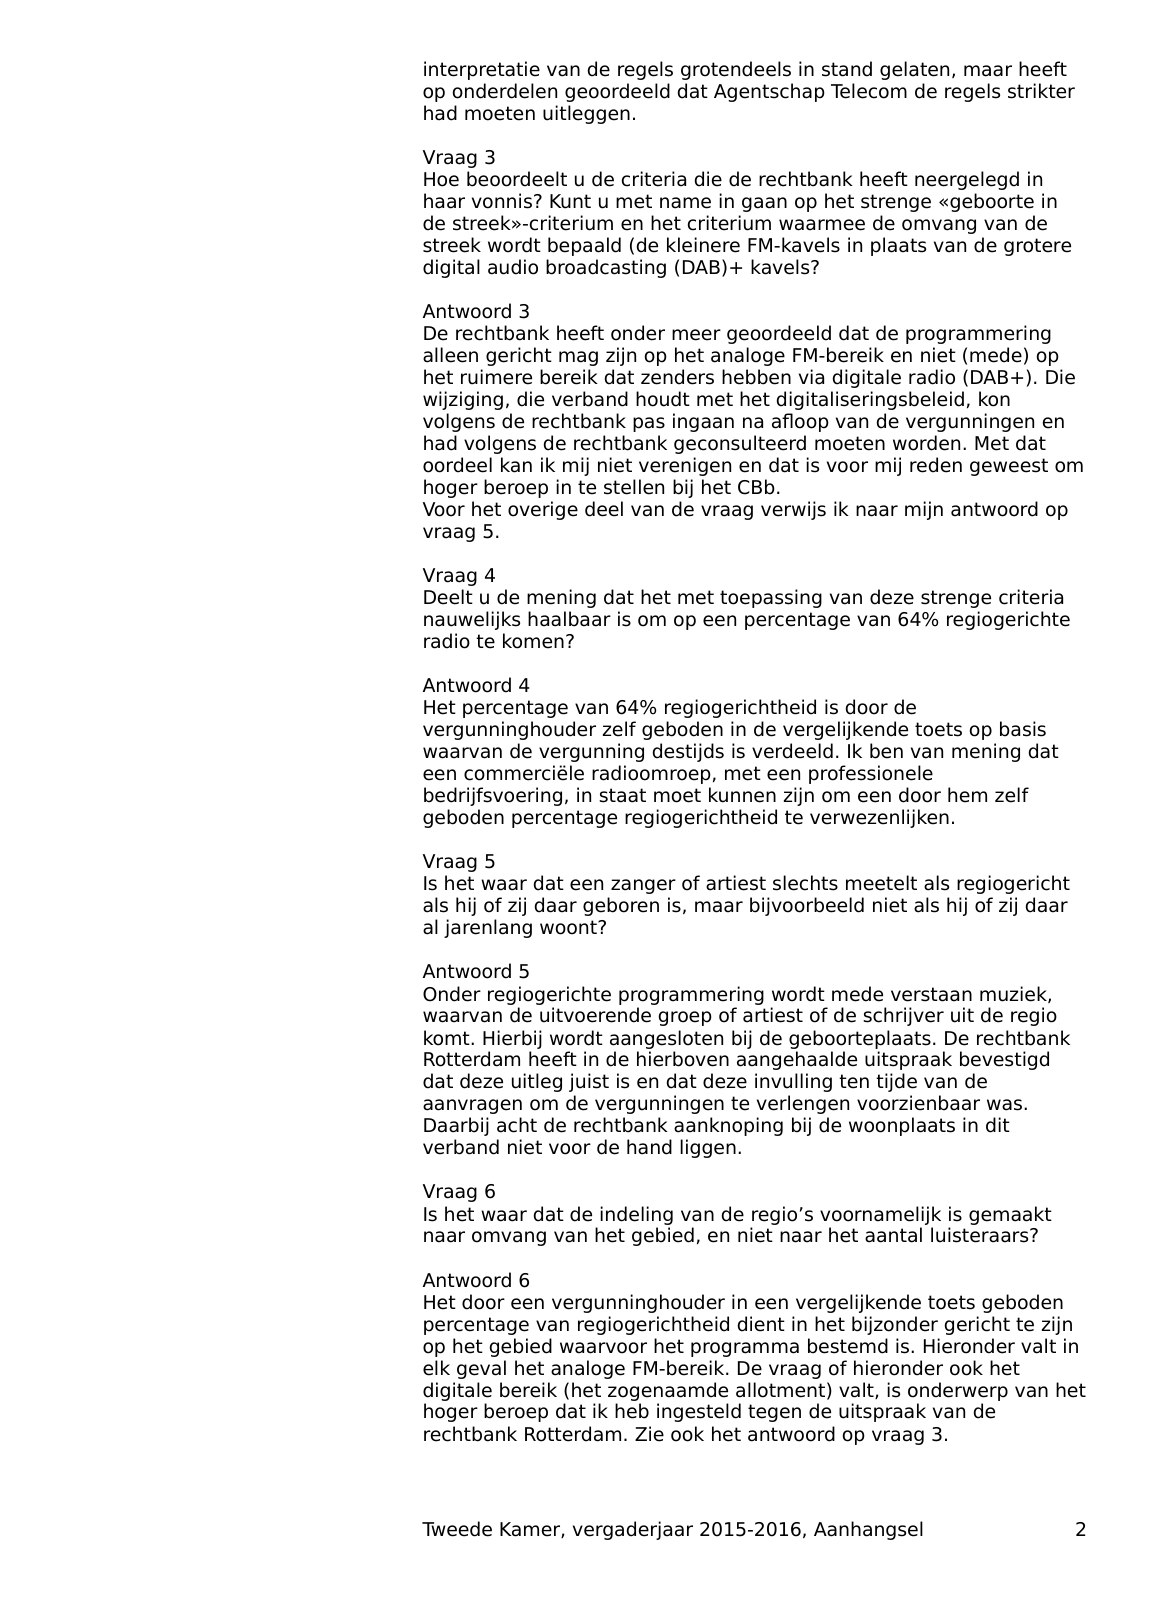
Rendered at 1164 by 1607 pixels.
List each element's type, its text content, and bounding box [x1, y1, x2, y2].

text Vraag 3 [422, 147, 1087, 169]
text Voor het overige deel van de vraag verwijs ik naar mijn antwoord op vraag 5. [422, 499, 1087, 543]
text Deelt u de mening dat het met toepassing van deze strenge criteria nauwelijks haalbaar is om op een percentage van 64% regiogerichte radio te komen? [422, 587, 1087, 653]
text Het percentage van 64% regiogerichtheid is door de vergunninghouder zelf geboden in de vergelijkende toets op basis waarvan de vergunning destijds is verdeeld. Ik ben van mening dat een commerciële radioomroep, met een professionele bedrijfsvoering, in staat moet kunnen zijn om een door hem zelf geboden percentage regiogerichtheid te verwezenlijken. [422, 697, 1087, 829]
text Hoe beoordeelt u de criteria die de rechtbank heeft neergelegd in haar vonnis? Kunt u met name in gaan op het strenge «geboorte in de streek»-criterium en het criterium waarmee de omvang van de streek wordt bepaald (de kleinere FM-kavels in plaats van de grotere digital audio broadcasting (DAB)+ kavels? [422, 169, 1087, 279]
text interpretatie van de regels grotendeels in stand gelaten, maar heeft op onderdelen geoordeeld dat Agentschap Telecom de regels strikter had moeten uitleggen. [422, 59, 1087, 125]
text Het door een vergunninghouder in een vergelijkende toets geboden percentage van regiogerichtheid dient in het bijzonder gericht te zijn op het gebied waarvoor het programma bestemd is. Hieronder valt in elk geval het analoge FM-bereik. De vraag of hieronder ook het digitale bereik (het zogenaamde allotment) valt, is onderwerp van het hoger beroep dat ik heb ingesteld tegen de uitspraak van de rechtbank Rotterdam. Zie ook het antwoord op vraag 3. [422, 1292, 1087, 1445]
text Antwoord 3 [422, 301, 1087, 323]
text Is het waar dat de indeling van de regio’s voornamelijk is gemaakt naar omvang van het gebied, en niet naar het aantal luisteraars? [422, 1203, 1087, 1247]
text Vraag 4 [422, 565, 1087, 587]
text De rechtbank heeft onder meer geoordeeld dat de programmering alleen gericht mag zijn op het analoge FM-bereik en niet (mede) op het ruimere bereik dat zenders hebben via digitale radio (DAB+). Die wijziging, die verband houdt met het digitaliseringsbeleid, kon volgens de rechtbank pas ingaan na afloop van de vergunningen en had volgens de rechtbank geconsulteerd moeten worden. Met dat oordeel kan ik mij niet verenigen en dat is voor mij reden geweest om hoger beroep in te stellen bij het CBb. [422, 323, 1087, 499]
text Vraag 6 [422, 1181, 1087, 1203]
text Vraag 5 [422, 851, 1087, 873]
text Antwoord 4 [422, 675, 1087, 697]
text Is het waar dat een zanger of artiest slechts meetelt als regiogericht als hij of zij daar geboren is, maar bijvoorbeeld niet als hij of zij daar al jarenlang woont? [422, 873, 1087, 939]
text Antwoord 6 [422, 1269, 1087, 1292]
text Antwoord 5 [422, 961, 1087, 983]
text Onder regiogerichte programmering wordt mede verstaan muziek, waarvan de uitvoerende groep of artiest of de schrijver uit de regio komt. Hierbij wordt aangesloten bij de geboorteplaats. De rechtbank Rotterdam heeft in de hierboven aangehaalde uitspraak bevestigd dat deze uitleg juist is en dat deze invulling ten tijde van de aanvragen om de vergunningen te verlengen voorzienbaar was. Daarbij acht de rechtbank aanknoping bij de woonplaats in dit verband niet voor de hand liggen. [422, 983, 1087, 1159]
